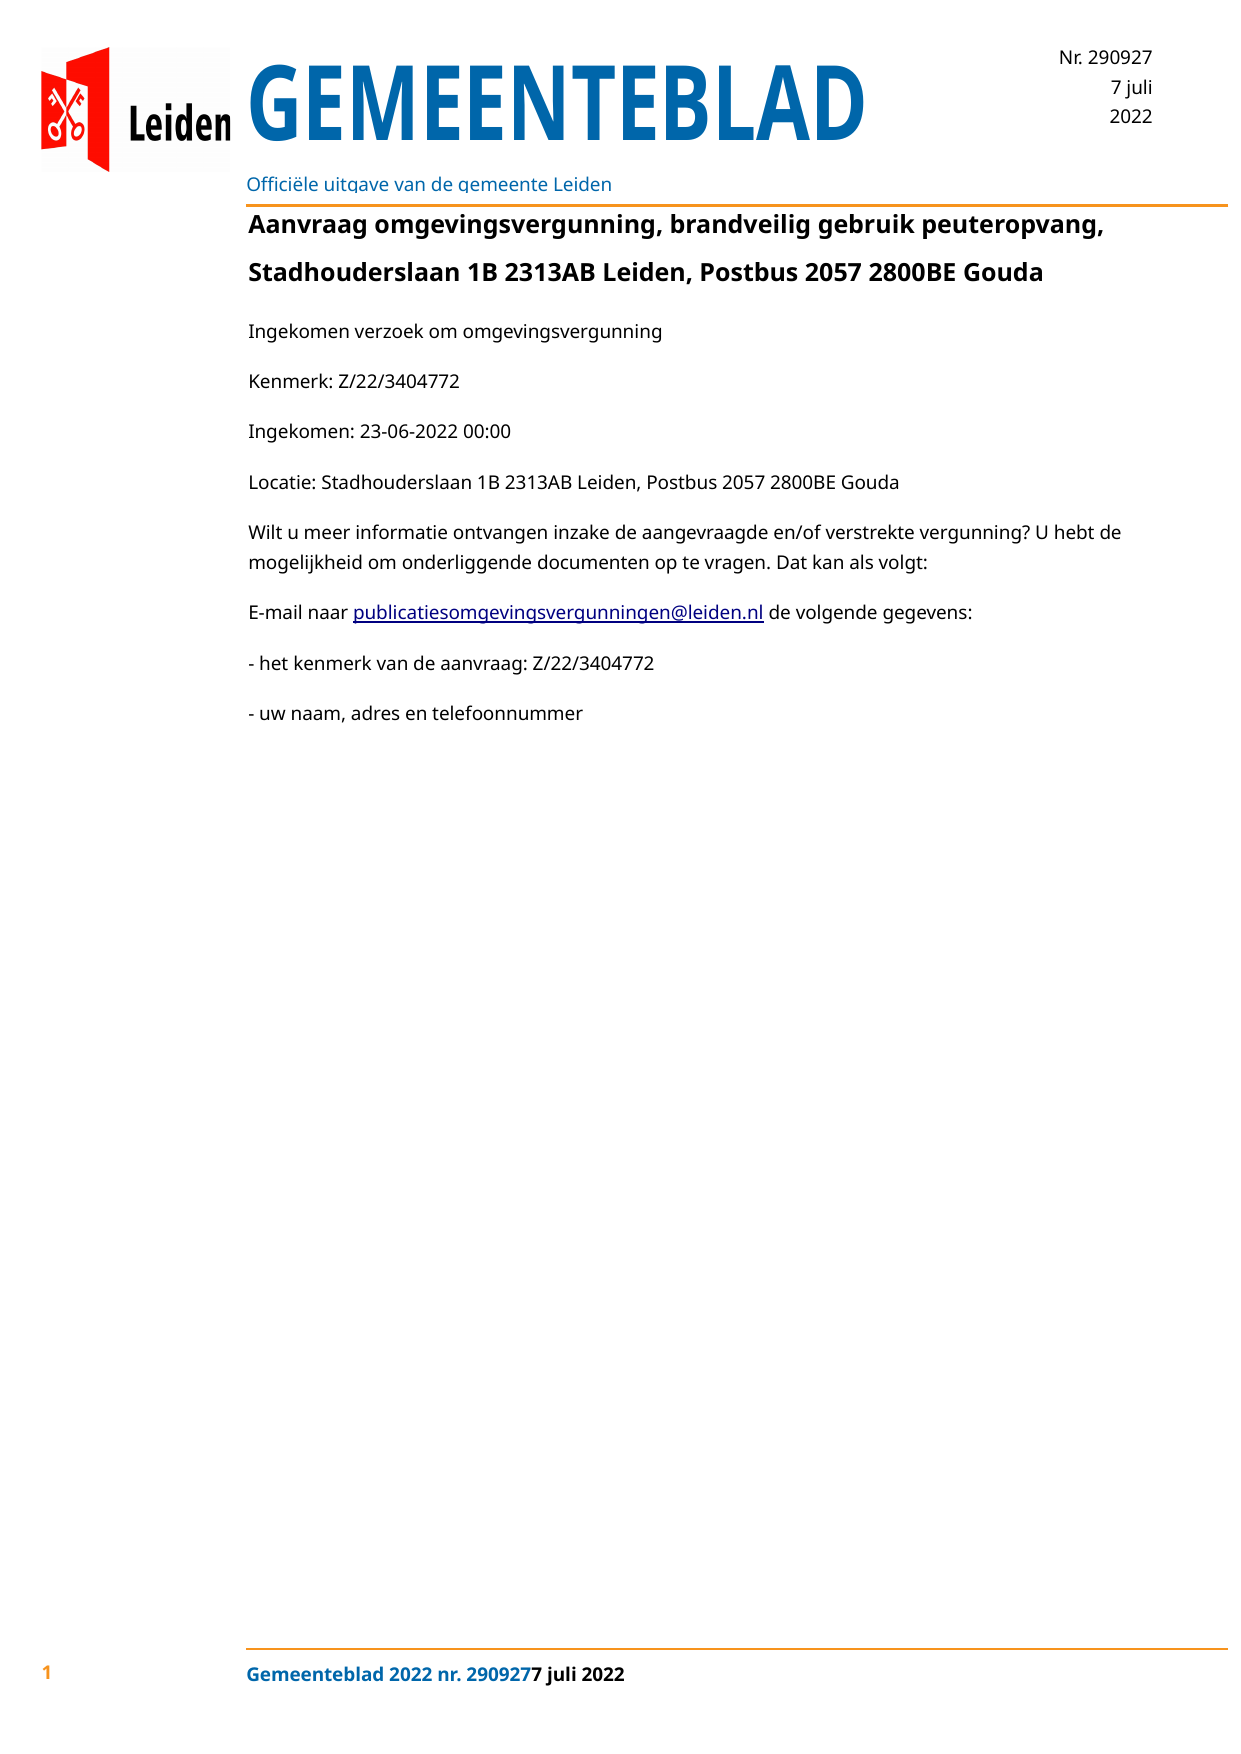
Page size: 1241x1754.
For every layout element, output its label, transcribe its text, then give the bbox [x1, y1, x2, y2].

text Locatie: Stadhouderslaan 1B 2313AB Leiden, Postbus 2057 2800BE Gouda [248, 469, 1152, 495]
text E-mail naar publicatiesomgevingsvergunningen@leiden.nl de volgende gegevens: [248, 599, 1152, 625]
text Wilt u meer informatie ontvangen inzake de aangevraagde en/of verstrekte vergunning? U hebt de mogelijkheid om onderliggende documenten op te vragen. Dat kan als volgt: [248, 519, 1152, 575]
text Ingekomen verzoek om omgevingsvergunning [248, 318, 1152, 344]
picture [41, 47, 231, 172]
text Aanvraag omgevingsvergunning, brandveilig gebruik peuteropvang, Stadhouderslaan 1B 2313AB Leiden, Postbus 2057 2800BE Gouda [248, 207, 1152, 288]
text - uw naam, adres en telefoonnummer [248, 700, 1152, 726]
text Ingekomen: 23-06-2022 00:00 [248, 419, 1152, 444]
text - het kenmerk van de aanvraag: Z/22/3404772 [248, 650, 1152, 676]
text Kenmerk: Z/22/3404772 [248, 368, 1152, 394]
